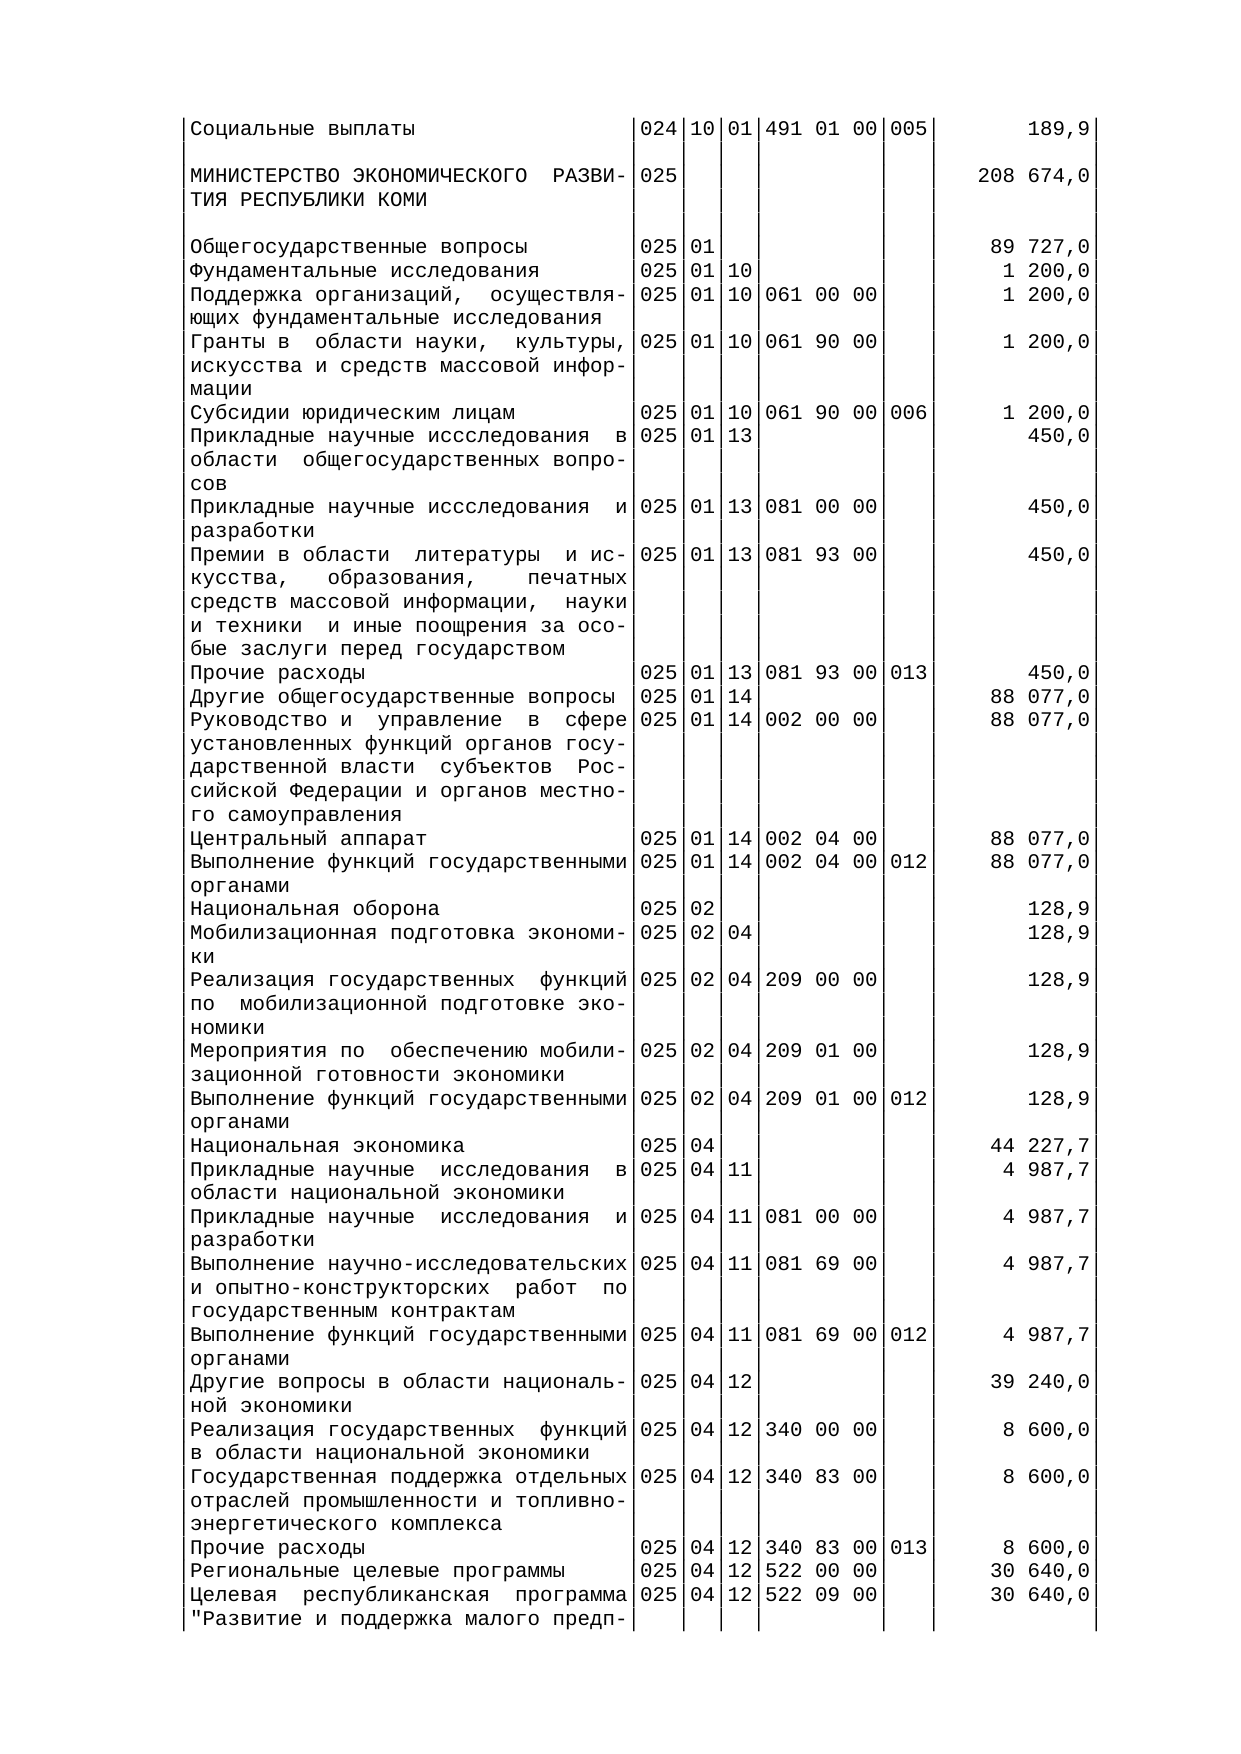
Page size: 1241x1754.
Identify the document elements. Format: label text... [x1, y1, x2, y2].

text │Национальная экономика │025│04│ │ │ │ 44 227,7│ [759, 1135, 883, 1158]
text │ │ │ │ │ │ │ │ [934, 142, 1096, 165]
text │го самоуправления │ │ │ │ │ │ │ [722, 804, 758, 827]
text │го самоуправления │ │ │ │ │ │ │ [184, 804, 633, 827]
text │сов │ │ │ │ │ │ │ [884, 473, 933, 496]
text │и техники и иные поощрения за осо-│ │ │ │ │ │ │ [184, 615, 633, 638]
text │Другие общегосударственные вопросы │025│01│14│ │ │ 88 077,0│ [184, 686, 633, 709]
text │Государственная поддержка отдельных│025│04│12│340 83 00│ │ 8 600,0│ [759, 1466, 883, 1489]
text │ки │ │ │ │ │ │ │ [884, 946, 933, 969]
text │Реализация государственных функций│025│04│12│340 00 00│ │ 8 600,0│ [759, 1419, 883, 1442]
text │Социальные выплаты │024│10│01│491 01 00│005│ 189,9│ [177, 118, 1152, 142]
text │Прочие расходы │025│04│12│340 83 00│013│ 8 600,0│ [1097, 1537, 1152, 1561]
text │сов │ │ │ │ │ │ │ [934, 473, 1096, 496]
text │ │ │ │ │ │ │ │ [684, 142, 721, 165]
text │Гранты в области науки, культуры,│025│01│10│061 90 00│ │ 1 200,0│ [934, 331, 1096, 354]
text │го самоуправления │ │ │ │ │ │ │ [1097, 804, 1152, 827]
text │Премии в области литературы и ис-│025│01│13│081 93 00│ │ 450,0│ [934, 544, 1096, 567]
text │Национальная экономика │025│04│ │ │ │ 44 227,7│ [634, 1135, 683, 1158]
text │ │ │ │ │ │ │ │ [634, 213, 683, 236]
text │МИНИСТЕРСТВО ЭКОНОМИЧЕСКОГО РАЗВИ-│025│ │ │ │ │ 208 674,0│ [177, 165, 1152, 189]
text │Прикладные научные исследования и│025│04│11│081 00 00│ │ 4 987,7│ [759, 1206, 883, 1229]
text │Прочие расходы │025│04│12│340 83 00│013│ 8 600,0│ [634, 1537, 683, 1561]
text │органами │ │ │ │ │ │ │ [184, 1348, 633, 1371]
text │Центральный аппарат │025│01│14│002 04 00│ │ 88 077,0│ [177, 827, 1152, 851]
text │Гранты в области науки, культуры,│025│01│10│061 90 00│ │ 1 200,0│ [759, 331, 883, 354]
text │ки │ │ │ │ │ │ │ [684, 946, 721, 969]
text │Другие общегосударственные вопросы │025│01│14│ │ │ 88 077,0│ [759, 686, 883, 709]
text │Субсидии юридическим лицам │025│01│10│061 90 00│006│ 1 200,0│ [184, 402, 633, 426]
text │"Развитие и поддержка малого предп-│ │ │ │ │ │ │ [934, 1608, 1096, 1631]
text │и опытно-конструкторских работ по│ │ │ │ │ │ │ [884, 1277, 933, 1300]
text │Общегосударственные вопросы │025│01│ │ │ │ 89 727,0│ [177, 236, 1152, 260]
text │Реализация государственных функций│025│04│12│340 00 00│ │ 8 600,0│ [934, 1419, 1096, 1442]
text │ │ │ │ │ │ │ │ [184, 142, 633, 165]
text │области национальной экономики │ │ │ │ │ │ │ [177, 1182, 1152, 1206]
text │ │ │ │ │ │ │ │ [634, 142, 683, 165]
text │го самоуправления │ │ │ │ │ │ │ [634, 804, 683, 827]
text │кусства, образования, печатных│ │ │ │ │ │ │ [177, 567, 1152, 591]
text │Прикладные научные исследования и│025│04│11│081 00 00│ │ 4 987,7│ [934, 1206, 1096, 1229]
text │ │ │ │ │ │ │ │ [1097, 213, 1152, 236]
text │органами │ │ │ │ │ │ │ [759, 1348, 883, 1371]
text │установленных функций органов госу-│ │ │ │ │ │ │ [934, 733, 1096, 757]
text │органами │ │ │ │ │ │ │ [1097, 1348, 1152, 1371]
text │Выполнение функций государственными│025│02│04│209 01 00│012│ 128,9│ [184, 1088, 633, 1111]
text │по мобилизационной подготовке эко-│ │ │ │ │ │ │ [177, 993, 1152, 1017]
text │ │ │ │ │ │ │ │ [884, 213, 933, 236]
text │Прикладные научные иссследования в│025│01│13│ │ │ 450,0│ [177, 426, 1152, 449]
text │сов │ │ │ │ │ │ │ [759, 473, 883, 496]
text │Прочие расходы │025│04│12│340 83 00│013│ 8 600,0│ [759, 1537, 883, 1561]
text │номики │ │ │ │ │ │ │ [684, 1017, 721, 1040]
text │номики │ │ │ │ │ │ │ [634, 1017, 683, 1040]
text │номики │ │ │ │ │ │ │ [759, 1017, 883, 1040]
text │номики │ │ │ │ │ │ │ [884, 1017, 933, 1040]
text │и опытно-конструкторских работ по│ │ │ │ │ │ │ [759, 1277, 883, 1300]
text │го самоуправления │ │ │ │ │ │ │ [759, 804, 883, 827]
text │Выполнение функций государственными│025│02│04│209 01 00│012│ 128,9│ [759, 1088, 883, 1111]
text │Прикладные научные исследования и│025│04│11│081 00 00│ │ 4 987,7│ [184, 1206, 633, 1229]
text │разработки │ │ │ │ │ │ │ [177, 1229, 1152, 1253]
text │Фундаментальные исследования │025│01│10│ │ │ 1 200,0│ [177, 260, 1152, 284]
text │Прочие расходы │025│04│12│340 83 00│013│ 8 600,0│ [934, 1537, 1096, 1561]
text │органами │ │ │ │ │ │ │ [722, 1348, 758, 1371]
text │установленных функций органов госу-│ │ │ │ │ │ │ [184, 733, 633, 757]
text │и техники и иные поощрения за осо-│ │ │ │ │ │ │ [934, 615, 1096, 638]
text │ │ │ │ │ │ │ │ [1097, 142, 1152, 165]
text │установленных функций органов госу-│ │ │ │ │ │ │ [1097, 733, 1152, 757]
text │Прикладные научные иссследования и│025│01│13│081 00 00│ │ 450,0│ [177, 496, 1152, 520]
text │"Развитие и поддержка малого предп-│ │ │ │ │ │ │ [884, 1608, 933, 1631]
text │сов │ │ │ │ │ │ │ [684, 473, 721, 496]
text │органами │ │ │ │ │ │ │ [684, 1348, 721, 1371]
text │Другие общегосударственные вопросы │025│01│14│ │ │ 88 077,0│ [934, 686, 1096, 709]
text │Национальная экономика │025│04│ │ │ │ 44 227,7│ [184, 1135, 633, 1158]
text │отраслей промышленности и топливно-│ │ │ │ │ │ │ [177, 1489, 1152, 1513]
text │Прикладные научные исследования в│025│04│11│ │ │ 4 987,7│ [177, 1158, 1152, 1182]
text │и опытно-конструкторских работ по│ │ │ │ │ │ │ [184, 1277, 633, 1300]
text │установленных функций органов госу-│ │ │ │ │ │ │ [759, 733, 883, 757]
text │номики │ │ │ │ │ │ │ [934, 1017, 1096, 1040]
text │ │ │ │ │ │ │ │ [722, 142, 758, 165]
text │Государственная поддержка отдельных│025│04│12│340 83 00│ │ 8 600,0│ [184, 1466, 633, 1489]
text │органами │ │ │ │ │ │ │ [1097, 875, 1152, 898]
text │Гранты в области науки, культуры,│025│01│10│061 90 00│ │ 1 200,0│ [184, 331, 633, 354]
text │органами │ │ │ │ │ │ │ [722, 875, 758, 898]
text │государственным контрактам │ │ │ │ │ │ │ [177, 1300, 1152, 1324]
text │Выполнение функций государственными│025│01│14│002 04 00│012│ 88 077,0│ [177, 851, 1152, 875]
text │ющих фундаментальные исследования │ │ │ │ │ │ │ [177, 307, 1152, 331]
text │ки │ │ │ │ │ │ │ [722, 946, 758, 969]
text │и техники и иные поощрения за осо-│ │ │ │ │ │ │ [884, 615, 933, 638]
text │Реализация государственных функций│025│02│04│209 00 00│ │ 128,9│ [177, 969, 1152, 993]
text │ │ │ │ │ │ │ │ [184, 213, 633, 236]
text │Поддержка организаций, осуществля-│025│01│10│061 00 00│ │ 1 200,0│ [934, 284, 1096, 307]
text │ │ │ │ │ │ │ │ [934, 213, 1096, 236]
text │органами │ │ │ │ │ │ │ [759, 875, 883, 898]
text │Поддержка организаций, осуществля-│025│01│10│061 00 00│ │ 1 200,0│ [759, 284, 883, 307]
text │области общегосударственных вопро-│ │ │ │ │ │ │ [177, 449, 1152, 473]
text │Прочие расходы │025│04│12│340 83 00│013│ 8 600,0│ [884, 1537, 933, 1561]
text │номики │ │ │ │ │ │ │ [722, 1017, 758, 1040]
text │Субсидии юридическим лицам │025│01│10│061 90 00│006│ 1 200,0│ [1097, 402, 1152, 426]
text │ки │ │ │ │ │ │ │ [634, 946, 683, 969]
text │Субсидии юридическим лицам │025│01│10│061 90 00│006│ 1 200,0│ [934, 402, 1096, 426]
text │Выполнение функций государственными│025│04│11│081 69 00│012│ 4 987,7│ [177, 1324, 1152, 1348]
text │и опытно-конструкторских работ по│ │ │ │ │ │ │ [634, 1277, 683, 1300]
text │Руководство и управление в сфере│025│01│14│002 00 00│ │ 88 077,0│ [177, 709, 1152, 733]
text │Национальная оборона │025│02│ │ │ │ 128,9│ [177, 898, 1152, 922]
text │Прочие расходы │025│04│12│340 83 00│013│ 8 600,0│ [184, 1537, 633, 1561]
text │и техники и иные поощрения за осо-│ │ │ │ │ │ │ [634, 615, 683, 638]
text │и техники и иные поощрения за осо-│ │ │ │ │ │ │ [1097, 615, 1152, 638]
text │установленных функций органов госу-│ │ │ │ │ │ │ [884, 733, 933, 757]
text │Премии в области литературы и ис-│025│01│13│081 93 00│ │ 450,0│ [184, 544, 633, 567]
text │Мобилизационная подготовка экономи-│025│02│04│ │ │ 128,9│ [177, 922, 1152, 946]
text │органами │ │ │ │ │ │ │ [934, 1348, 1096, 1371]
text │го самоуправления │ │ │ │ │ │ │ [684, 804, 721, 827]
text │ки │ │ │ │ │ │ │ [1097, 946, 1152, 969]
text │ки │ │ │ │ │ │ │ [184, 946, 633, 969]
text │Государственная поддержка отдельных│025│04│12│340 83 00│ │ 8 600,0│ [934, 1466, 1096, 1489]
text │органами │ │ │ │ │ │ │ [177, 1111, 1152, 1135]
text │Субсидии юридическим лицам │025│01│10│061 90 00│006│ 1 200,0│ [759, 402, 883, 426]
text │сийской Федерации и органов местно-│ │ │ │ │ │ │ [177, 780, 1152, 804]
text │энергетического комплекса │ │ │ │ │ │ │ [177, 1513, 1152, 1537]
text │мации │ │ │ │ │ │ │ [177, 378, 1152, 402]
text │ │ │ │ │ │ │ │ [759, 142, 883, 165]
text │"Развитие и поддержка малого предп-│ │ │ │ │ │ │ [759, 1608, 883, 1631]
text │го самоуправления │ │ │ │ │ │ │ [934, 804, 1096, 827]
text │Национальная экономика │025│04│ │ │ │ 44 227,7│ [1097, 1135, 1152, 1158]
text │Выполнение функций государственными│025│02│04│209 01 00│012│ 128,9│ [934, 1088, 1096, 1111]
text │органами │ │ │ │ │ │ │ [634, 1348, 683, 1371]
text │Национальная экономика │025│04│ │ │ │ 44 227,7│ [884, 1135, 933, 1158]
text │Целевая республиканская программа│025│04│12│522 09 00│ │ 30 640,0│ [177, 1584, 1152, 1608]
text │Реализация государственных функций│025│04│12│340 00 00│ │ 8 600,0│ [184, 1419, 633, 1442]
text │"Развитие и поддержка малого предп-│ │ │ │ │ │ │ [184, 1608, 633, 1631]
text │Другие общегосударственные вопросы │025│01│14│ │ │ 88 077,0│ [1097, 686, 1152, 709]
text │Поддержка организаций, осуществля-│025│01│10│061 00 00│ │ 1 200,0│ [184, 284, 633, 307]
text │номики │ │ │ │ │ │ │ [1097, 1017, 1152, 1040]
text │Другие вопросы в области националь-│025│04│12│ │ │ 39 240,0│ [177, 1371, 1152, 1395]
text │ки │ │ │ │ │ │ │ [934, 946, 1096, 969]
text │органами │ │ │ │ │ │ │ [634, 875, 683, 898]
text │Региональные целевые программы │025│04│12│522 00 00│ │ 30 640,0│ [177, 1561, 1152, 1584]
text │искусства и средств массовой инфор-│ │ │ │ │ │ │ [177, 354, 1152, 378]
text │и опытно-конструкторских работ по│ │ │ │ │ │ │ [934, 1277, 1096, 1300]
text │органами │ │ │ │ │ │ │ [884, 875, 933, 898]
text │Мероприятия по обеспечению мобили-│025│02│04│209 01 00│ │ 128,9│ [177, 1040, 1152, 1064]
text │ки │ │ │ │ │ │ │ [759, 946, 883, 969]
text │сов │ │ │ │ │ │ │ [634, 473, 683, 496]
text │разработки │ │ │ │ │ │ │ [177, 520, 1152, 544]
text │средств массовой информации, науки│ │ │ │ │ │ │ [177, 591, 1152, 615]
text │ТИЯ РЕСПУБЛИКИ КОМИ │ │ │ │ │ │ │ [177, 189, 1152, 213]
text │сов │ │ │ │ │ │ │ [722, 473, 758, 496]
text │органами │ │ │ │ │ │ │ [884, 1348, 933, 1371]
text │бые заслуги перед государством │ │ │ │ │ │ │ [177, 638, 1152, 662]
text │сов │ │ │ │ │ │ │ [184, 473, 633, 496]
text │"Развитие и поддержка малого предп-│ │ │ │ │ │ │ [634, 1608, 683, 1631]
text │органами │ │ │ │ │ │ │ [934, 875, 1096, 898]
text │установленных функций органов госу-│ │ │ │ │ │ │ [634, 733, 683, 757]
text │номики │ │ │ │ │ │ │ [184, 1017, 633, 1040]
text │Прочие расходы │025│01│13│081 93 00│013│ 450,0│ [177, 662, 1152, 686]
text │ │ │ │ │ │ │ │ [722, 213, 758, 236]
text │зационной готовности экономики │ │ │ │ │ │ │ [177, 1064, 1152, 1088]
text │и опытно-конструкторских работ по│ │ │ │ │ │ │ [1097, 1277, 1152, 1300]
text │го самоуправления │ │ │ │ │ │ │ [884, 804, 933, 827]
text │ │ │ │ │ │ │ │ [684, 213, 721, 236]
text │в области национальной экономики │ │ │ │ │ │ │ [177, 1442, 1152, 1466]
text │сов │ │ │ │ │ │ │ [1097, 473, 1152, 496]
text │Премии в области литературы и ис-│025│01│13│081 93 00│ │ 450,0│ [759, 544, 883, 567]
text │дарственной власти субъектов Рос-│ │ │ │ │ │ │ [177, 757, 1152, 780]
text │Национальная экономика │025│04│ │ │ │ 44 227,7│ [934, 1135, 1096, 1158]
text │ │ │ │ │ │ │ │ [759, 213, 883, 236]
text │органами │ │ │ │ │ │ │ [684, 875, 721, 898]
text │и техники и иные поощрения за осо-│ │ │ │ │ │ │ [759, 615, 883, 638]
text │Выполнение научно-исследовательских│025│04│11│081 69 00│ │ 4 987,7│ [177, 1253, 1152, 1277]
text │ │ │ │ │ │ │ │ [884, 142, 933, 165]
text │органами │ │ │ │ │ │ │ [184, 875, 633, 898]
text │ной экономики │ │ │ │ │ │ │ [177, 1395, 1152, 1419]
text │"Развитие и поддержка малого предп-│ │ │ │ │ │ │ [1097, 1608, 1152, 1631]
